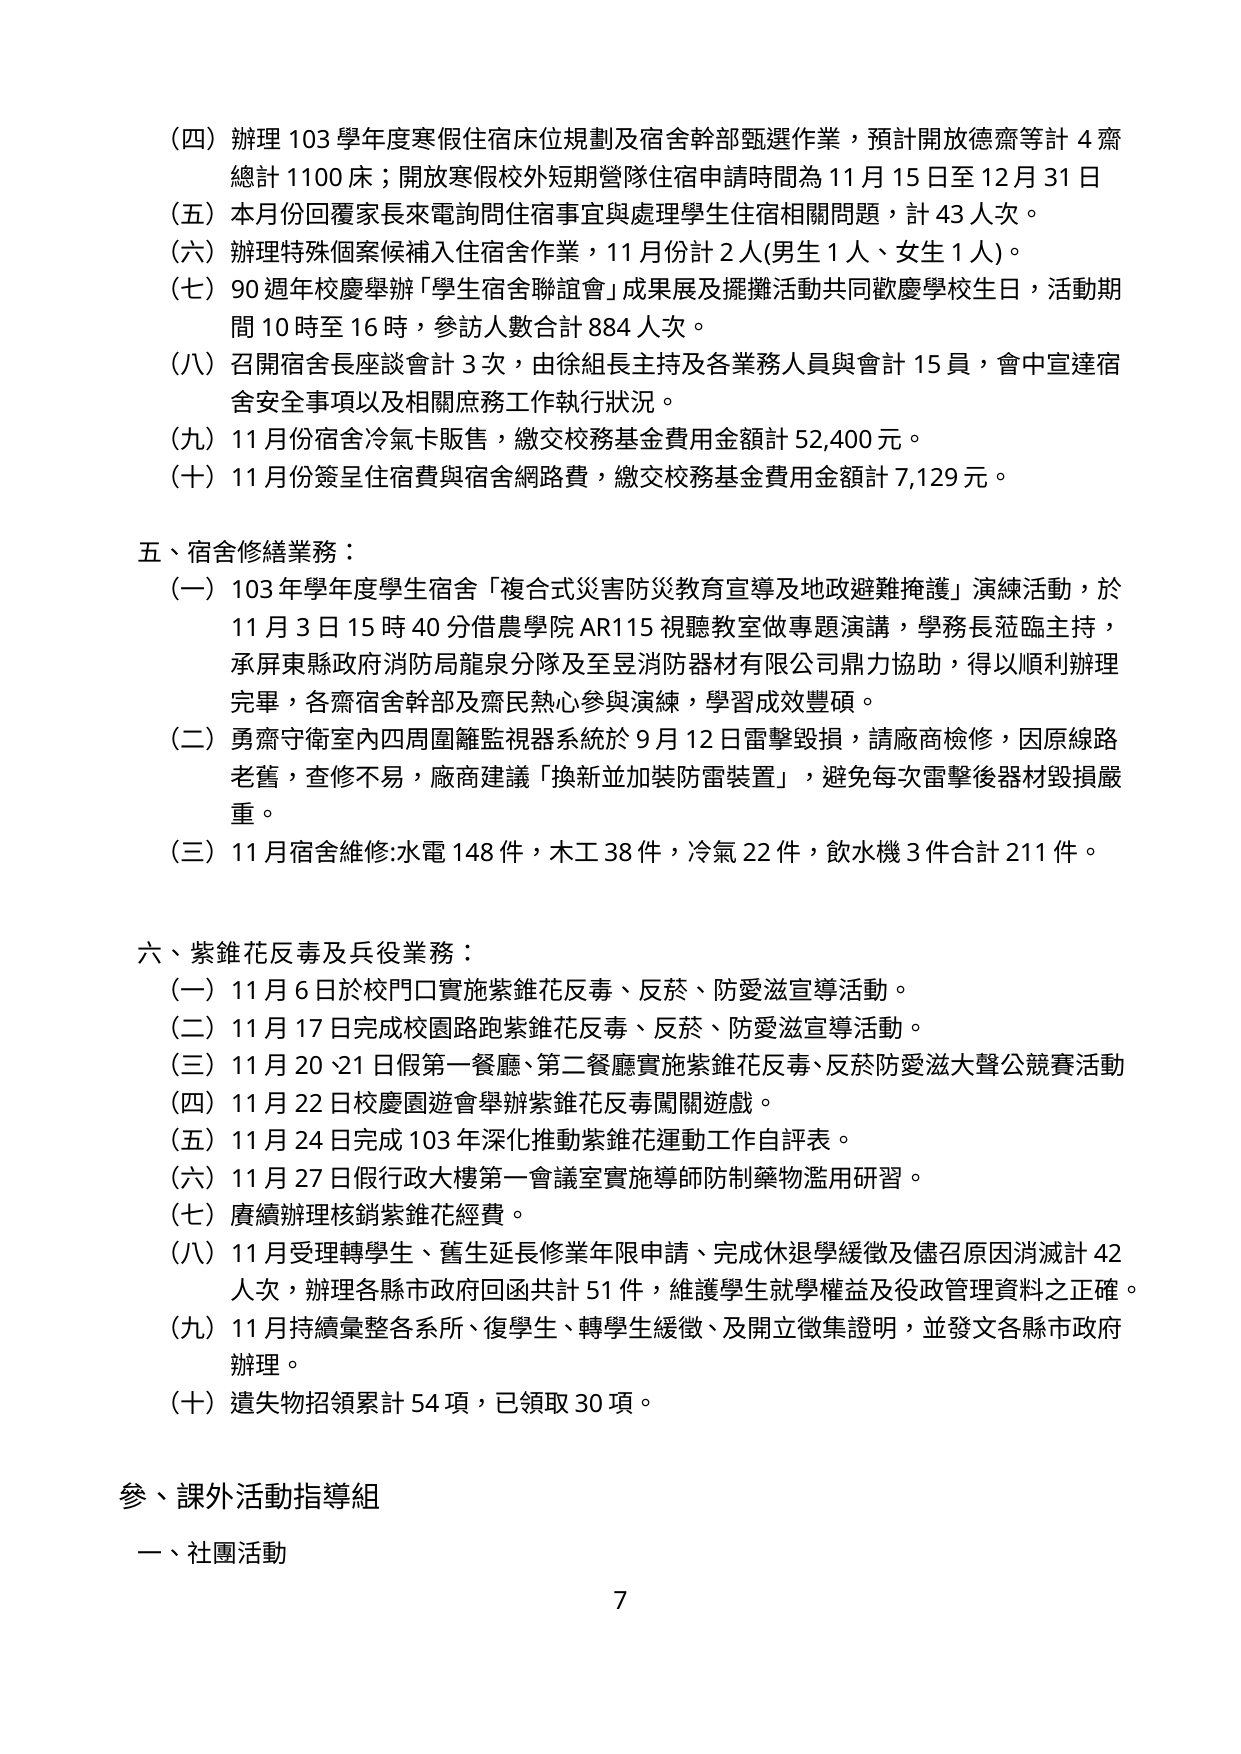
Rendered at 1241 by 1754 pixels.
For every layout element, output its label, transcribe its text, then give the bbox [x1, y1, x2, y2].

text （二）11月17日完成校園路跑紫錐花反毒、反菸、防愛滋宣導活動。 [156, 1007, 1122, 1045]
text （八）11月受理轉學生、舊生延長修業年限申請、完成休退學緩徵及儘召原因消滅計42人次，辦理各縣市政府回函共計51件，維護學生就學權益及役政管理資料之正確。 [156, 1232, 1122, 1307]
text 一、社團活動 [137, 1532, 1122, 1570]
text （十）11月份簽呈住宿費與宿舍網路費，繳交校務基金費用金額計7,129元。 [156, 457, 1122, 494]
text （六）辦理特殊個案候補入住宿舍作業，11月份計2人(男生1人、女生1人)。 [156, 232, 1122, 269]
text （五）11月24日完成103年深化推動紫錐花運動工作自評表。 [156, 1120, 1122, 1157]
text （九）11月份宿舍冷氣卡販售，繳交校務基金費用金額計52,400元。 [156, 419, 1122, 457]
text （四）辦理103學年度寒假住宿床位規劃及宿舍幹部甄選作業，預計開放德齋等計4齋總計1100床；開放寒假校外短期營隊住宿申請時間為11月15日至12月31日 [156, 119, 1122, 194]
text （四）11月22日校慶園遊會舉辦紫錐花反毒闖關遊戲。 [156, 1082, 1122, 1120]
text （八）召開宿舍長座談會計3次，由徐組長主持及各業務人員與會計15員，會中宣達宿舍安全事項以及相關庶務工作執行狀況。 [156, 344, 1122, 419]
text （三）11月20、21日假第一餐廳、第二餐廳實施紫錐花反毒、反菸防愛滋大聲公競賽活動。 [156, 1045, 1122, 1082]
text （九）11月持續彙整各系所、復學生、轉學生緩徵、及開立徵集證明，並發文各縣市政府辦理。 [156, 1307, 1122, 1382]
text （五）本月份回覆家長來電詢問住宿事宜與處理學生住宿相關問題，計43人次。 [156, 194, 1122, 232]
text （三）11月宿舍維修:水電148件，木工38件，冷氣22件，飲水機3件合計211件。 [156, 832, 1122, 869]
text （一）11月6日於校門口實施紫錐花反毒、反菸、防愛滋宣導活動。 [156, 970, 1122, 1007]
text （十）遺失物招領累計54項，已領取30項。 [156, 1382, 1122, 1420]
text 五、宿舍修繕業務： [137, 532, 1122, 569]
subtitle 六、紫錐花反毒及兵役業務： [137, 932, 1122, 970]
text （七）賡續辦理核銷紫錐花經費。 [156, 1195, 1122, 1232]
text （六）11月27日假行政大樓第一會議室實施導師防制藥物濫用研習。 [156, 1157, 1122, 1195]
text 參、課外活動指導組 [118, 1457, 1122, 1532]
text （二）勇齋守衛室內四周圍籬監視器系統於9月12日雷擊毀損，請廠商檢修，因原線路老舊，查修不易，廠商建議「換新並加裝防雷裝置」，避免每次雷擊後器材毀損嚴重。 [156, 719, 1122, 832]
text （七）90週年校慶舉辦「學生宿舍聯誼會」成果展及擺攤活動共同歡慶學校生日，活動期間10時至16時，參訪人數合計884人次。 [156, 269, 1122, 344]
text （一）103年學年度學生宿舍「複合式災害防災教育宣導及地政避難掩護」演練活動，於11月3日15時40分借農學院AR115視聽教室做專題演講，學務長蒞臨主持，承屏東縣政府消防局龍泉分隊及至昱消防器材有限公司鼎力協助，得以順利辦理完畢，各齋宿舍幹部及齋民熱心參與演練，學習成效豐碩。 [156, 569, 1122, 719]
